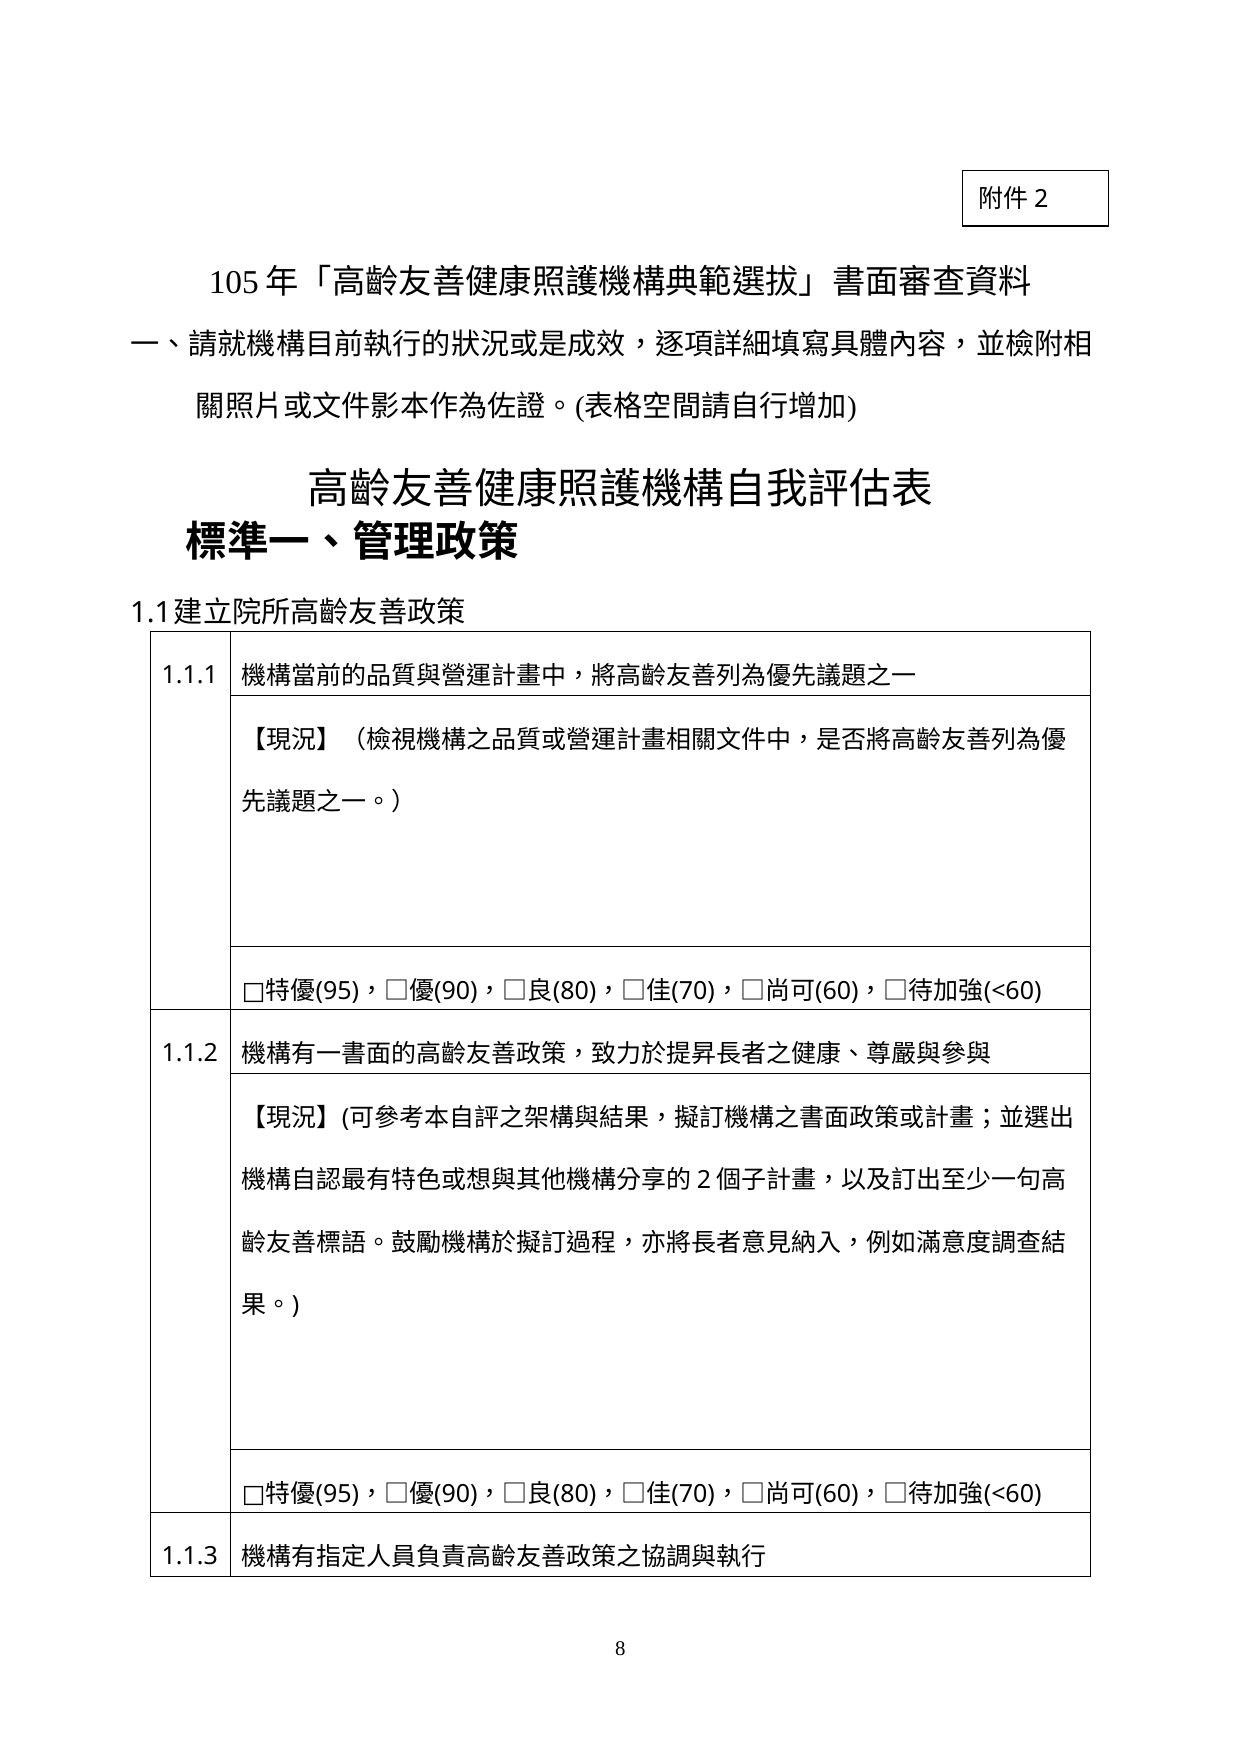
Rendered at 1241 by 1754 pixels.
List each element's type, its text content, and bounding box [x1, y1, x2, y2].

text 一、請就機構目前執行的狀況或是成效，逐項詳細填寫具體內容，並檢附相關照片或文件影本作為佐證。(表格空間請自行增加) [130, 300, 1110, 425]
text 標準一、管理政策 [185, 506, 1102, 568]
text 附件2 [978, 179, 1093, 215]
text 105年「高齡友善健康照護機構典範選拔」書面審查資料 [130, 237, 1110, 300]
table_header 機構當前的品質與營運計畫中，將高齡友善列為優先議題之一 [231, 632, 1090, 694]
table_cell 機構有一書面的高齡友善政策，致力於提昇長者之健康、尊嚴與參與 [231, 1010, 1090, 1073]
table_cell 1.1.3 [151, 1513, 230, 1576]
table_cell 機構有指定人員負責高齡友善政策之協調與執行 [231, 1513, 1090, 1576]
table_header 1.1.1 [151, 632, 230, 1009]
table_cell □特優(95)，□優(90)，□良(80)，□佳(70)，□尚可(60)，□待加強(<60) [231, 1450, 1090, 1512]
list 建立院所高齡友善政策 [130, 568, 1110, 631]
table_cell □特優(95)，□優(90)，□良(80)，□佳(70)，□尚可(60)，□待加強(<60) [231, 947, 1090, 1009]
table_cell 【現況】(可參考本自評之架構與結果，擬訂機構之書面政策或計畫；並選出機構自認最有特色或想與其他機構分享的2個子計畫，以及訂出至少一句高齡友善標語。鼓勵機構於擬訂過程，亦將長者意見納入，例如滿意度調查結果。) [231, 1074, 1090, 1449]
text 高齡友善健康照護機構自我評估表 [130, 443, 1110, 506]
table_cell 【現況】（檢視機構之品質或營運計畫相關文件中，是否將高齡友善列為優先議題之一。） [231, 696, 1090, 946]
text [963, 171, 1108, 225]
table_cell 1.1.2 [151, 1010, 230, 1512]
